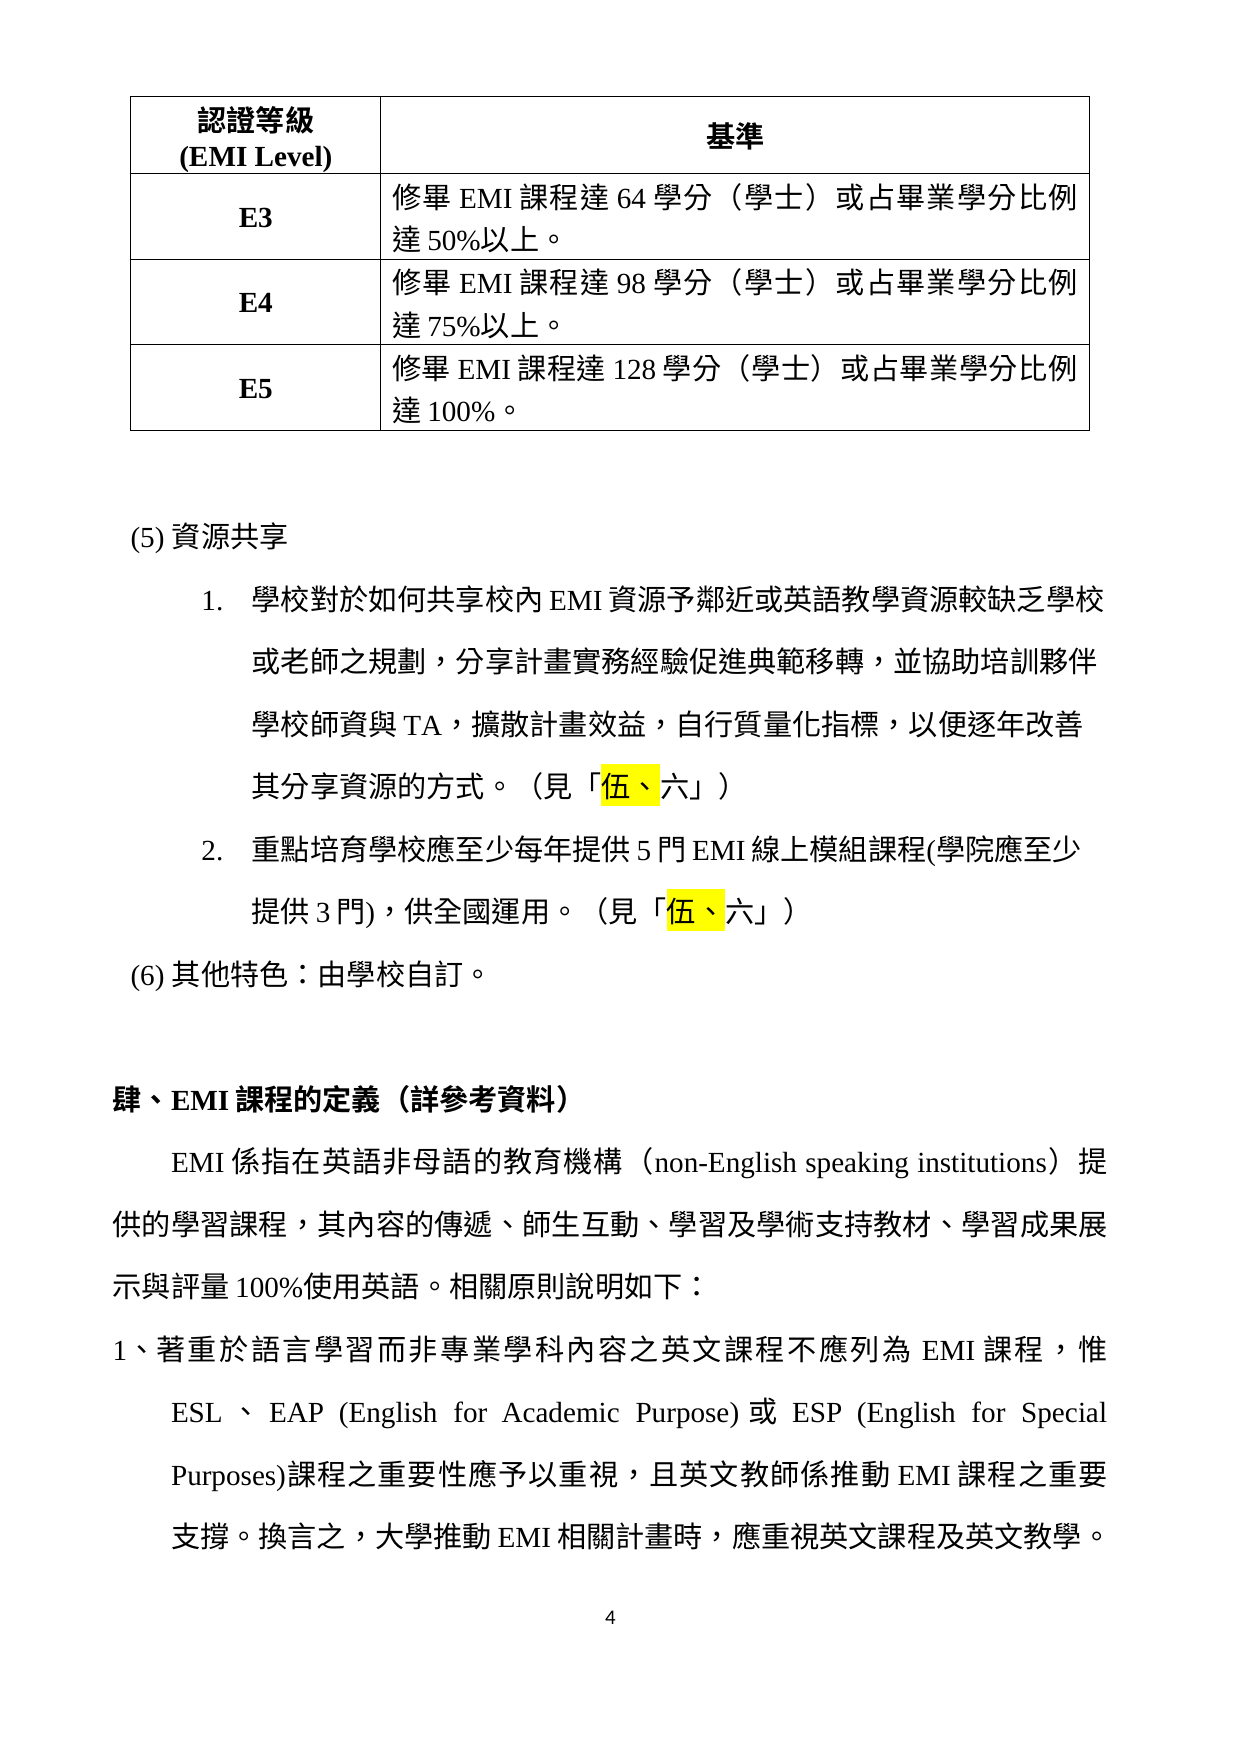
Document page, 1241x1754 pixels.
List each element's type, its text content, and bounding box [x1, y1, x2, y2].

table_cell 修畢EMI課程達64學分（學士）或占畢業學分比例達50%以上。 [381, 174, 1089, 259]
table_header 認證等級 (EMI Level) [131, 97, 380, 173]
list 學校對於如何共享校內EMI資源予鄰近或英語教學資源較缺乏學校或老師之規劃，分享計畫實務經驗促進典範移轉，並協助培訓夥伴學校師資與TA，擴散計畫效益，自行質量化指標，以便逐年改善其分享資源的方式。（見「伍、六」） [201, 556, 1107, 806]
list 重點培育學校應至少每年提供5門EMI線上模組課程(學院應至少提供3門)，供全國運用。（見「伍、六」） [201, 806, 1107, 931]
table_cell E3 [131, 174, 380, 259]
table_cell 修畢EMI課程達128學分（學士）或占畢業學分比例達100%。 [381, 345, 1089, 430]
list EMI課程的定義（詳參考資料） [112, 1056, 1107, 1118]
table_cell E5 [131, 345, 380, 430]
table_header 基準 [381, 97, 1089, 173]
table_cell 修畢EMI課程達98學分（學士）或占畢業學分比例達75%以上。 [381, 260, 1089, 344]
table_cell E4 [131, 260, 380, 344]
list 其他特色：由學校自訂。 [172, 931, 1107, 993]
list 資源共享 [172, 493, 1107, 556]
text EMI係指在英語非母語的教育機構（non-English speaking institutions）提供的學習課程，其內容的傳遞、師生互動、學習及學術支持教材、學習成果展示與評量100%使用英語。相關原則說明如下： [112, 1118, 1107, 1306]
list 著重於語言學習而非專業學科內容之英文課程不應列為EMI課程，惟ESL、EAP (English for Academic Purpose)或ESP (English for Special Purposes)課程之重要性應予以重視，且英文教師係推動EMI課程之重要支撐。換言之，大學推動EMI相關計畫時，應重視英文課程及英文教學。 [112, 1306, 1107, 1556]
